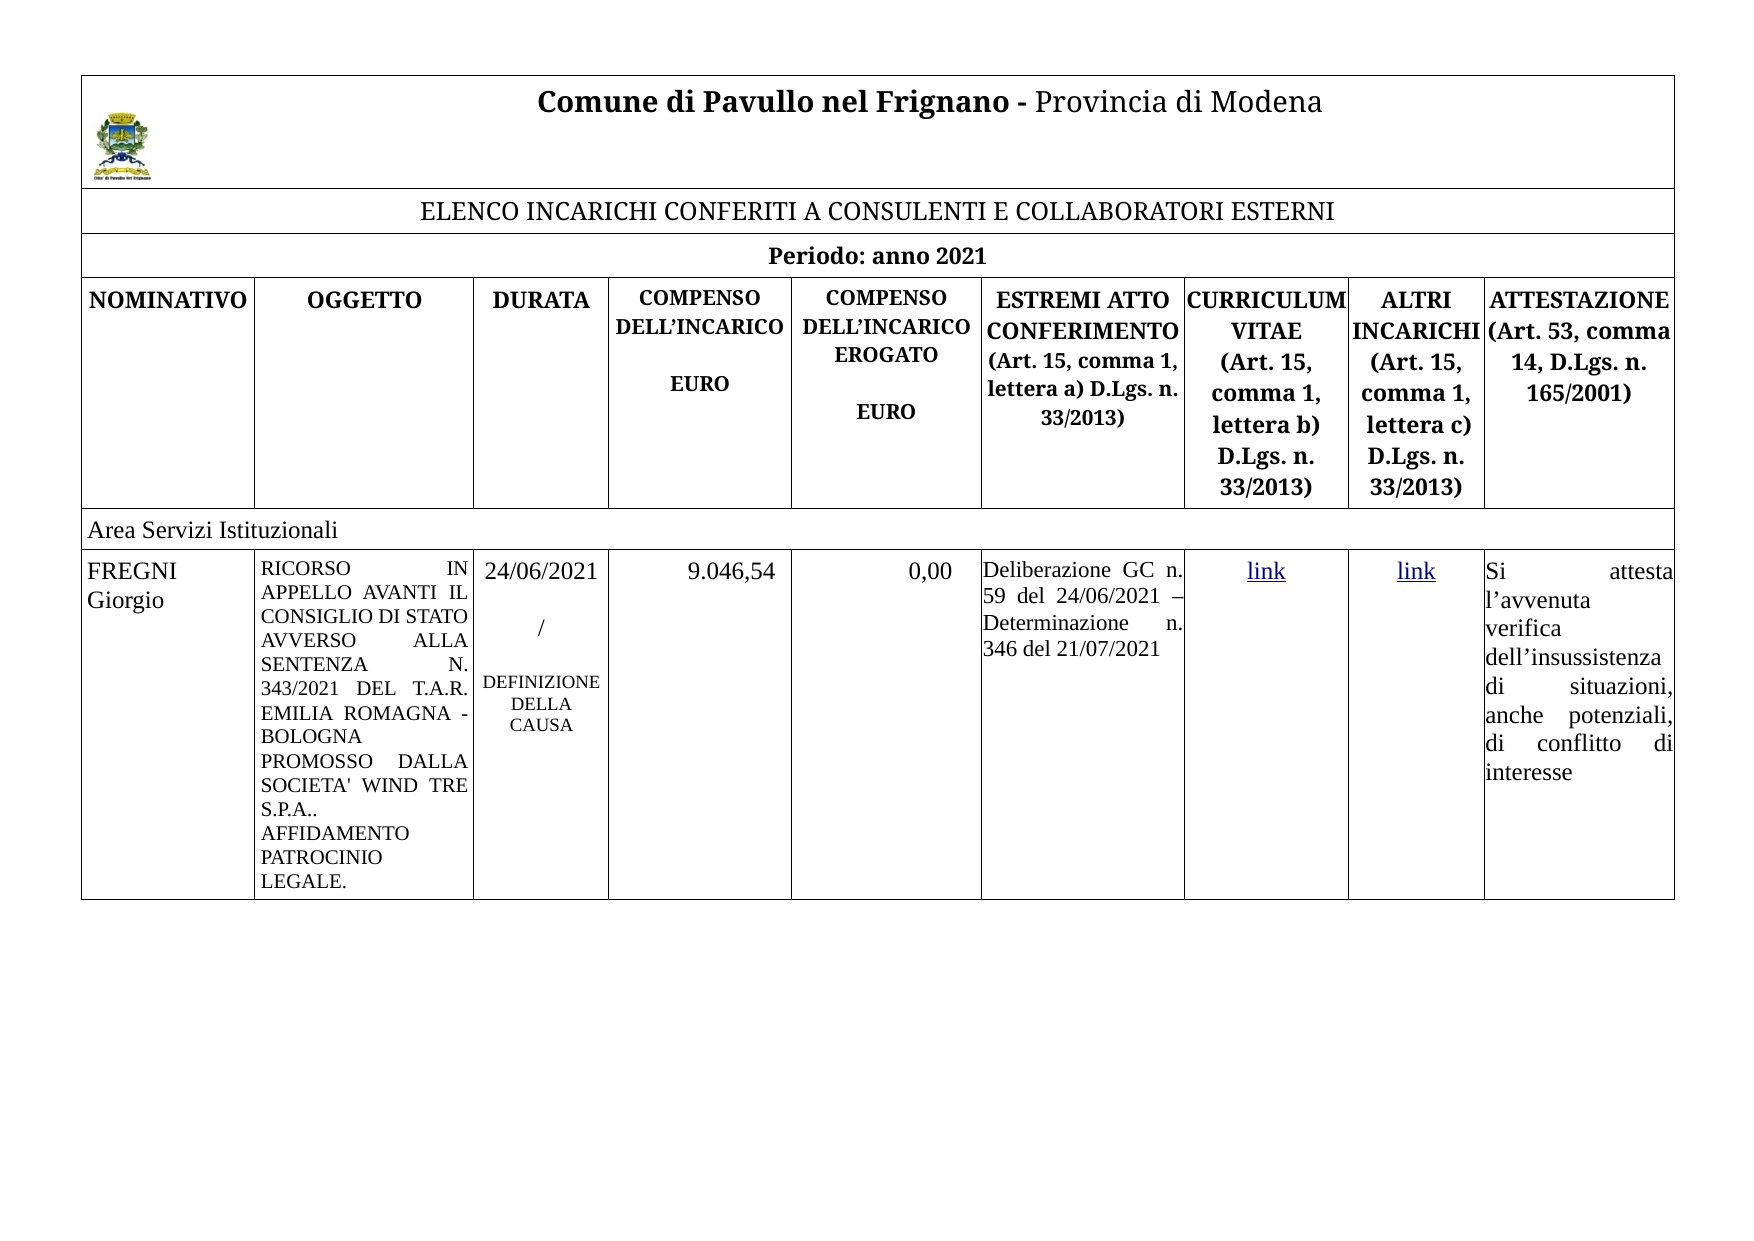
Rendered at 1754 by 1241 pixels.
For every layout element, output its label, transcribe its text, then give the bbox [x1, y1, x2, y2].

table_cell 9.046,54 [609, 550, 791, 899]
table_cell OGGETTO [255, 278, 473, 508]
table_cell 24/06/2021 / DEFINIZIONE DELLA CAUSA [474, 550, 608, 899]
table_cell RICORSO IN APPELLO AVANTI IL CONSIGLIO DI STATO AVVERSO ALLA SENTENZA N. 343/2021 DEL T.A.R. EMILIA ROMAGNA - BOLOGNA PROMOSSO DALLA SOCIETA' WIND TRE S.P.A.. AFFIDAMENTO PATROCINIO LEGALE. [255, 550, 473, 899]
table_cell NOMINATIVO [82, 278, 254, 508]
table_cell FREGNI Giorgio [82, 550, 254, 899]
table_cell COMPENSO DELL’INCARICO EROGATO EURO [792, 278, 981, 508]
table_cell ALTRI INCARICHI (Art. 15, comma 1, lettera c) D.Lgs. n. 33/2013) [1349, 278, 1484, 508]
table_cell ELENCO INCARICHI CONFERITI A CONSULENTI E COLLABORATORI ESTERNI [82, 189, 1674, 233]
table_cell Deliberazione GC n. 59 del 24/06/2021 – Determinazione n. 346 del 21/07/2021 [982, 550, 1184, 899]
table_cell ESTREMI ATTO CONFERIMENTO (Art. 15, comma 1, lettera a) D.Lgs. n. 33/2013) [982, 278, 1184, 508]
table_cell CURRICULUM VITAE (Art. 15, comma 1, lettera b) D.Lgs. n. 33/2013) [1185, 278, 1348, 508]
table_cell link [1349, 550, 1484, 899]
table_cell DURATA [474, 278, 608, 508]
table_cell ATTESTAZIONE (Art. 53, comma 14, D.Lgs. n. 165/2001) [1485, 278, 1674, 508]
table_cell COMPENSO DELL’INCARICO EURO [609, 278, 791, 508]
table_cell Periodo: anno 2021 [82, 234, 1674, 277]
table_cell 0,00 [792, 550, 981, 899]
picture [91, 112, 154, 182]
table_cell link [1185, 550, 1348, 899]
table_cell Si attesta l’avvenuta verifica dell’insussistenza di situazioni, anche potenziali, di conflitto di interesse [1485, 550, 1674, 899]
table_header Comune di Pavullo nel Frignano - Provincia di Modena [82, 76, 1674, 187]
table_cell Area Servizi Istituzionali [82, 509, 1674, 549]
